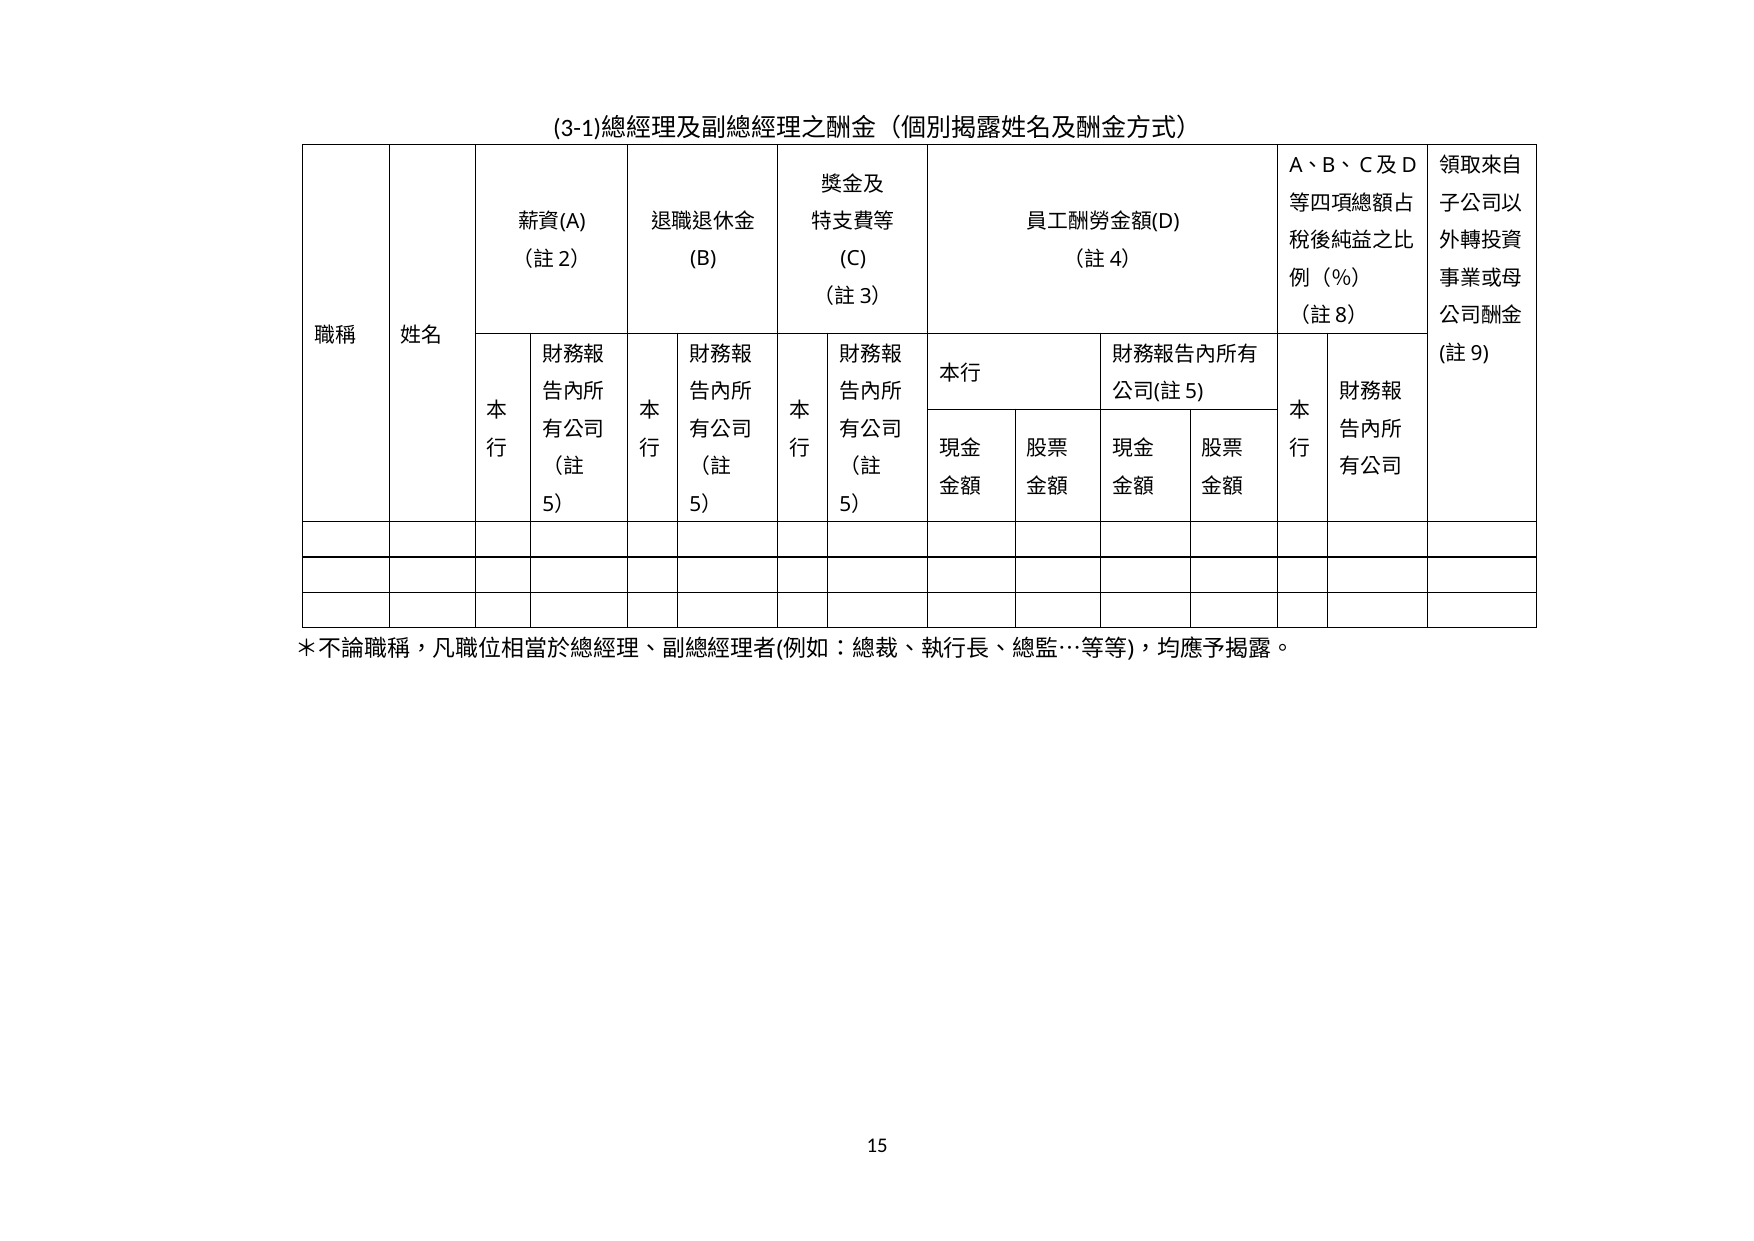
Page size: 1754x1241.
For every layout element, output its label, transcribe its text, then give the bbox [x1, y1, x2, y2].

table_cell 本行 [778, 334, 827, 521]
table_cell [678, 522, 777, 556]
table_cell 財務報告內所有公司 （註5） [531, 334, 627, 521]
table_header 員工酬勞金額(D) （註4） [928, 145, 1277, 332]
table_header 獎金及 特支費等 (C) （註3） [778, 145, 927, 332]
table_cell [1428, 558, 1536, 592]
table_header A、B、 C及D等四項總額占稅後純益之比例（％） （註8） [1278, 145, 1427, 332]
table_cell [678, 558, 777, 592]
table_cell 本行 [476, 334, 530, 521]
table_cell [1328, 593, 1427, 627]
table_cell [1428, 593, 1536, 627]
table_cell [1428, 522, 1536, 556]
table_cell [928, 522, 1015, 556]
table_cell 財務報告內所有公司(註5) [1101, 334, 1277, 408]
table_cell [531, 558, 627, 592]
table_cell [1328, 522, 1427, 556]
table_cell 財務報告內所有公司 （註5） [678, 334, 777, 521]
table_cell [476, 593, 530, 627]
table_cell [1328, 558, 1427, 592]
table_header 退職退休金(B) [628, 145, 777, 332]
table_cell [628, 522, 677, 556]
table_cell 現金 金額 [1101, 410, 1190, 521]
table_cell [476, 558, 530, 592]
table_cell [628, 558, 677, 592]
table_cell 現金 金額 [928, 410, 1015, 521]
table_cell [928, 558, 1015, 592]
table_cell [778, 522, 827, 556]
table_cell [390, 522, 475, 556]
table_header 職稱 [303, 145, 389, 521]
table_cell 財務報告內所有公司 [1328, 334, 1427, 521]
table_cell [303, 593, 389, 627]
table_cell [1191, 558, 1277, 592]
table_cell [1101, 522, 1190, 556]
table_header 領取來自子公司以外轉投資事業或母公司酬金 (註9) [1428, 145, 1536, 521]
table_cell [390, 593, 475, 627]
table_cell 股票 金額 [1016, 410, 1100, 521]
table_header 薪資(A) （註2） [476, 145, 627, 332]
table_cell [531, 593, 627, 627]
table_cell [828, 558, 927, 592]
table_header 姓名 [390, 145, 475, 521]
table_cell [628, 593, 677, 627]
table_cell 股票 金額 [1191, 410, 1277, 521]
table_cell [531, 522, 627, 556]
table_cell [928, 593, 1015, 627]
text (3-1)總經理及副總經理之酬金（個別揭露姓名及酬金方式） [118, 106, 1636, 144]
text ＊不論職稱，凡職位相當於總經理、副總經理者(例如：總裁、執行長、總監…等等)，均應予揭露。 [295, 628, 1636, 666]
table_cell [1101, 593, 1190, 627]
table_cell [303, 558, 389, 592]
table_cell 本行 [928, 334, 1100, 408]
table_cell [1191, 522, 1277, 556]
table_cell [828, 593, 927, 627]
table_cell [476, 522, 530, 556]
table_cell [390, 558, 475, 592]
table_cell [828, 522, 927, 556]
table_cell [1278, 522, 1327, 556]
table_cell [1016, 522, 1100, 556]
table_cell 財務報告內所有公司 （註5） [828, 334, 927, 521]
table_cell [1016, 558, 1100, 592]
table_cell [1278, 593, 1327, 627]
table_cell [1191, 593, 1277, 627]
table_cell 本行 [1278, 334, 1327, 521]
table_cell [1016, 593, 1100, 627]
table_cell [678, 593, 777, 627]
table_cell 本行 [628, 334, 677, 521]
table_cell [1278, 558, 1327, 592]
table_cell [303, 522, 389, 556]
table_cell [778, 593, 827, 627]
table_cell [778, 558, 827, 592]
table_cell [1101, 558, 1190, 592]
